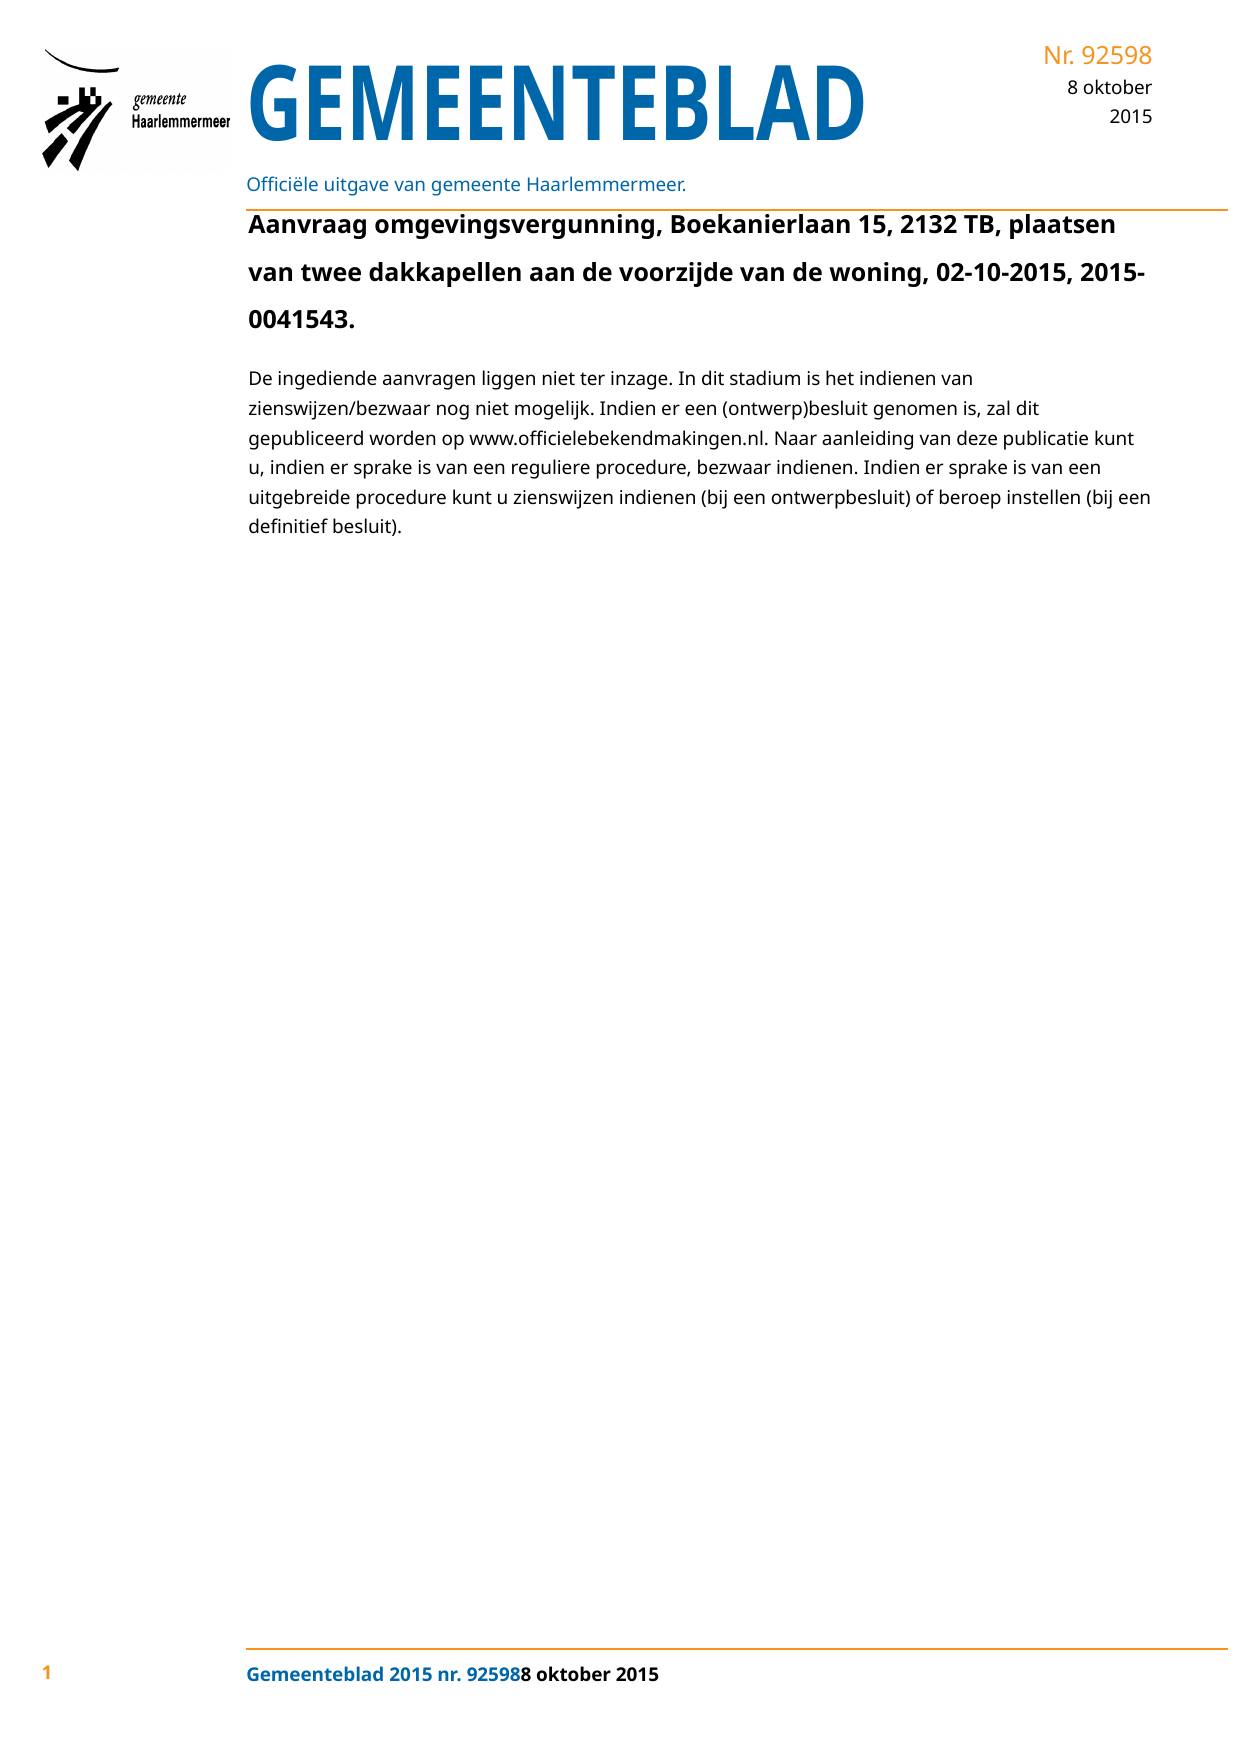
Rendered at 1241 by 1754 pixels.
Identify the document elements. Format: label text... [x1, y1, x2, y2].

text De ingediende aanvragen liggen niet ter inzage. In dit stadium is het indienen van zienswijzen/bezwaar nog niet mogelijk. Indien er een (ontwerp)besluit genomen is, zal dit gepubliceerd worden op www.officielebekendmakingen.nl. Naar aanleiding van deze publicatie kunt u, indien er sprake is van een reguliere procedure, bezwaar indienen. Indien er sprake is van een uitgebreide procedure kunt u zienswijzen indienen (bij een ontwerpbesluit) of beroep instellen (bij een definitief besluit). [248, 366, 1152, 539]
text Aanvraag omgevingsvergunning, Boekanierlaan 15, 2132 TB, plaatsen van twee dakkapellen aan de voorzijde van de woning, 02-10-2015, 2015-0041543. [248, 211, 1152, 336]
picture [41, 47, 231, 172]
